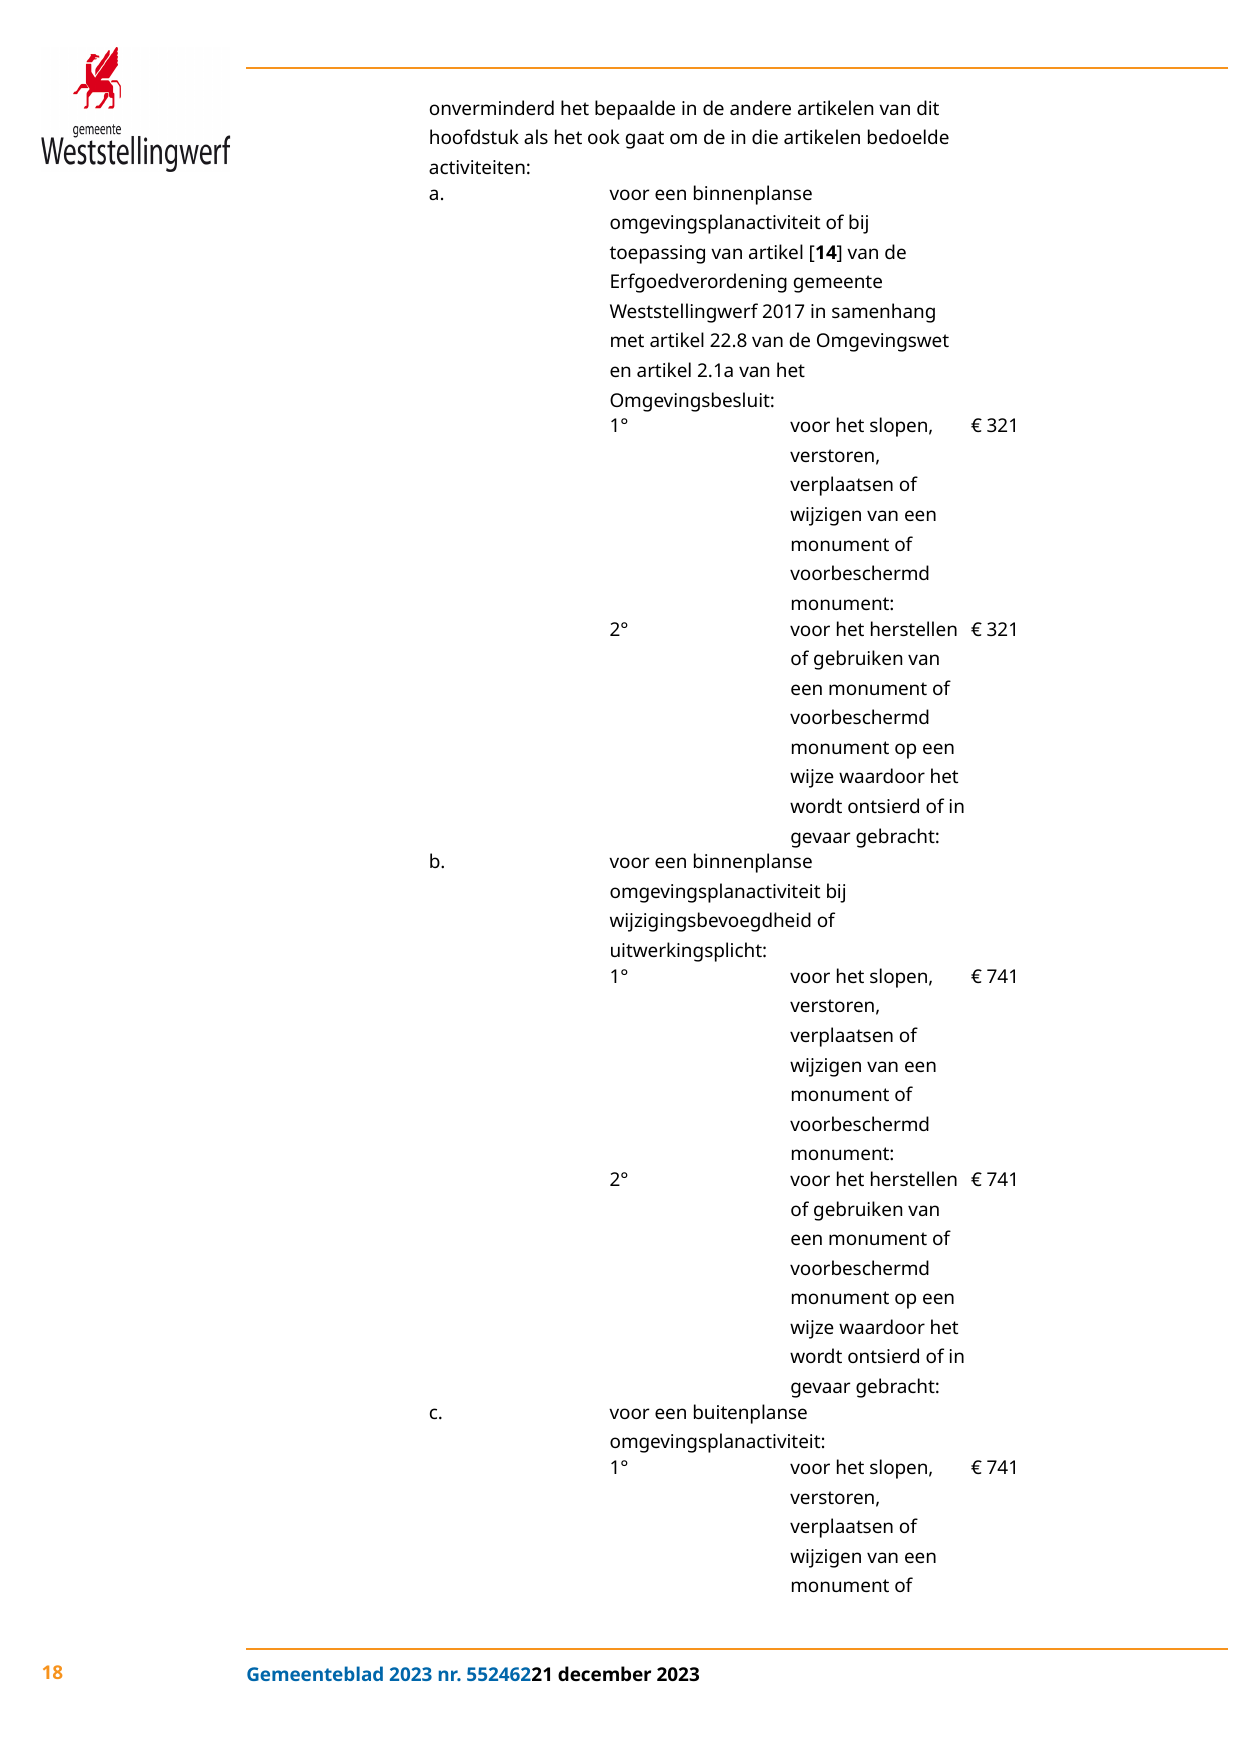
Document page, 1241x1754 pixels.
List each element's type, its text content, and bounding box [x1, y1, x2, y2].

table_cell voor het herstellen of gebruiken van een monument of voorbeschermd monument op een wijze waardoor het wordt ontsierd of in gevaar gebracht: [790, 1166, 971, 1399]
table_cell [429, 413, 609, 616]
table_cell 1° [609, 963, 790, 1166]
table_cell [248, 849, 429, 963]
table_cell € 741 [971, 1454, 1152, 1598]
table_cell [248, 95, 429, 180]
table_cell [429, 1454, 609, 1598]
table_cell voor een binnenplanse omgevingsplanactiviteit of bij toepassing van artikel [14] van de Erfgoedverordening gemeente Weststellingwerf 2017 in samenhang met artikel 22.8 van de Omgevingswet en artikel 2.1a van het Omgevingsbesluit: [609, 180, 971, 412]
table_cell € 321 [971, 413, 1152, 616]
table_cell [971, 849, 1152, 963]
table_cell onverminderd het bepaalde in de andere artikelen van dit hoofdstuk als het ook gaat om de in die artikelen bedoelde activiteiten: [429, 95, 971, 180]
table_cell voor het slopen, verstoren, verplaatsen of wijzigen van een monument of voorbeschermd monument: [790, 963, 971, 1166]
table_cell 2° [609, 616, 790, 848]
table_cell [248, 1166, 429, 1399]
table_cell [248, 1399, 429, 1454]
table_cell [248, 616, 429, 848]
table_cell [429, 1166, 609, 1399]
table_cell [248, 413, 429, 616]
table_cell [248, 963, 429, 1166]
table_cell voor een buitenplanse omgevingsplanactiviteit: [609, 1399, 971, 1454]
table_cell a. [429, 180, 609, 412]
table_cell voor het slopen, verstoren, verplaatsen of wijzigen van een monument of voorbeschermd monument: [790, 413, 971, 616]
table_cell € 321 [971, 616, 1152, 848]
table_cell [971, 95, 1152, 180]
table_cell voor het herstellen of gebruiken van een monument of voorbeschermd monument op een wijze waardoor het wordt ontsierd of in gevaar gebracht: [790, 616, 971, 848]
table_cell [429, 616, 609, 848]
table_cell [248, 180, 429, 412]
picture [41, 47, 231, 172]
table_cell [248, 1454, 429, 1598]
table_cell 1° [609, 413, 790, 616]
table_cell 2° [609, 1166, 790, 1399]
table_cell € 741 [971, 1166, 1152, 1399]
table_cell [429, 963, 609, 1166]
table_cell b. [429, 849, 609, 963]
table_cell c. [429, 1399, 609, 1454]
table_cell 1° [609, 1454, 790, 1598]
table_cell [971, 180, 1152, 412]
table_cell voor een binnenplanse omgevingsplanactiviteit bij wijzigingsbevoegdheid of uitwerkingsplicht: [609, 849, 971, 963]
table_cell € 741 [971, 963, 1152, 1166]
table_cell [971, 1399, 1152, 1454]
table_cell voor het slopen, verstoren, verplaatsen of wijzigen van een monument of [790, 1454, 971, 1598]
